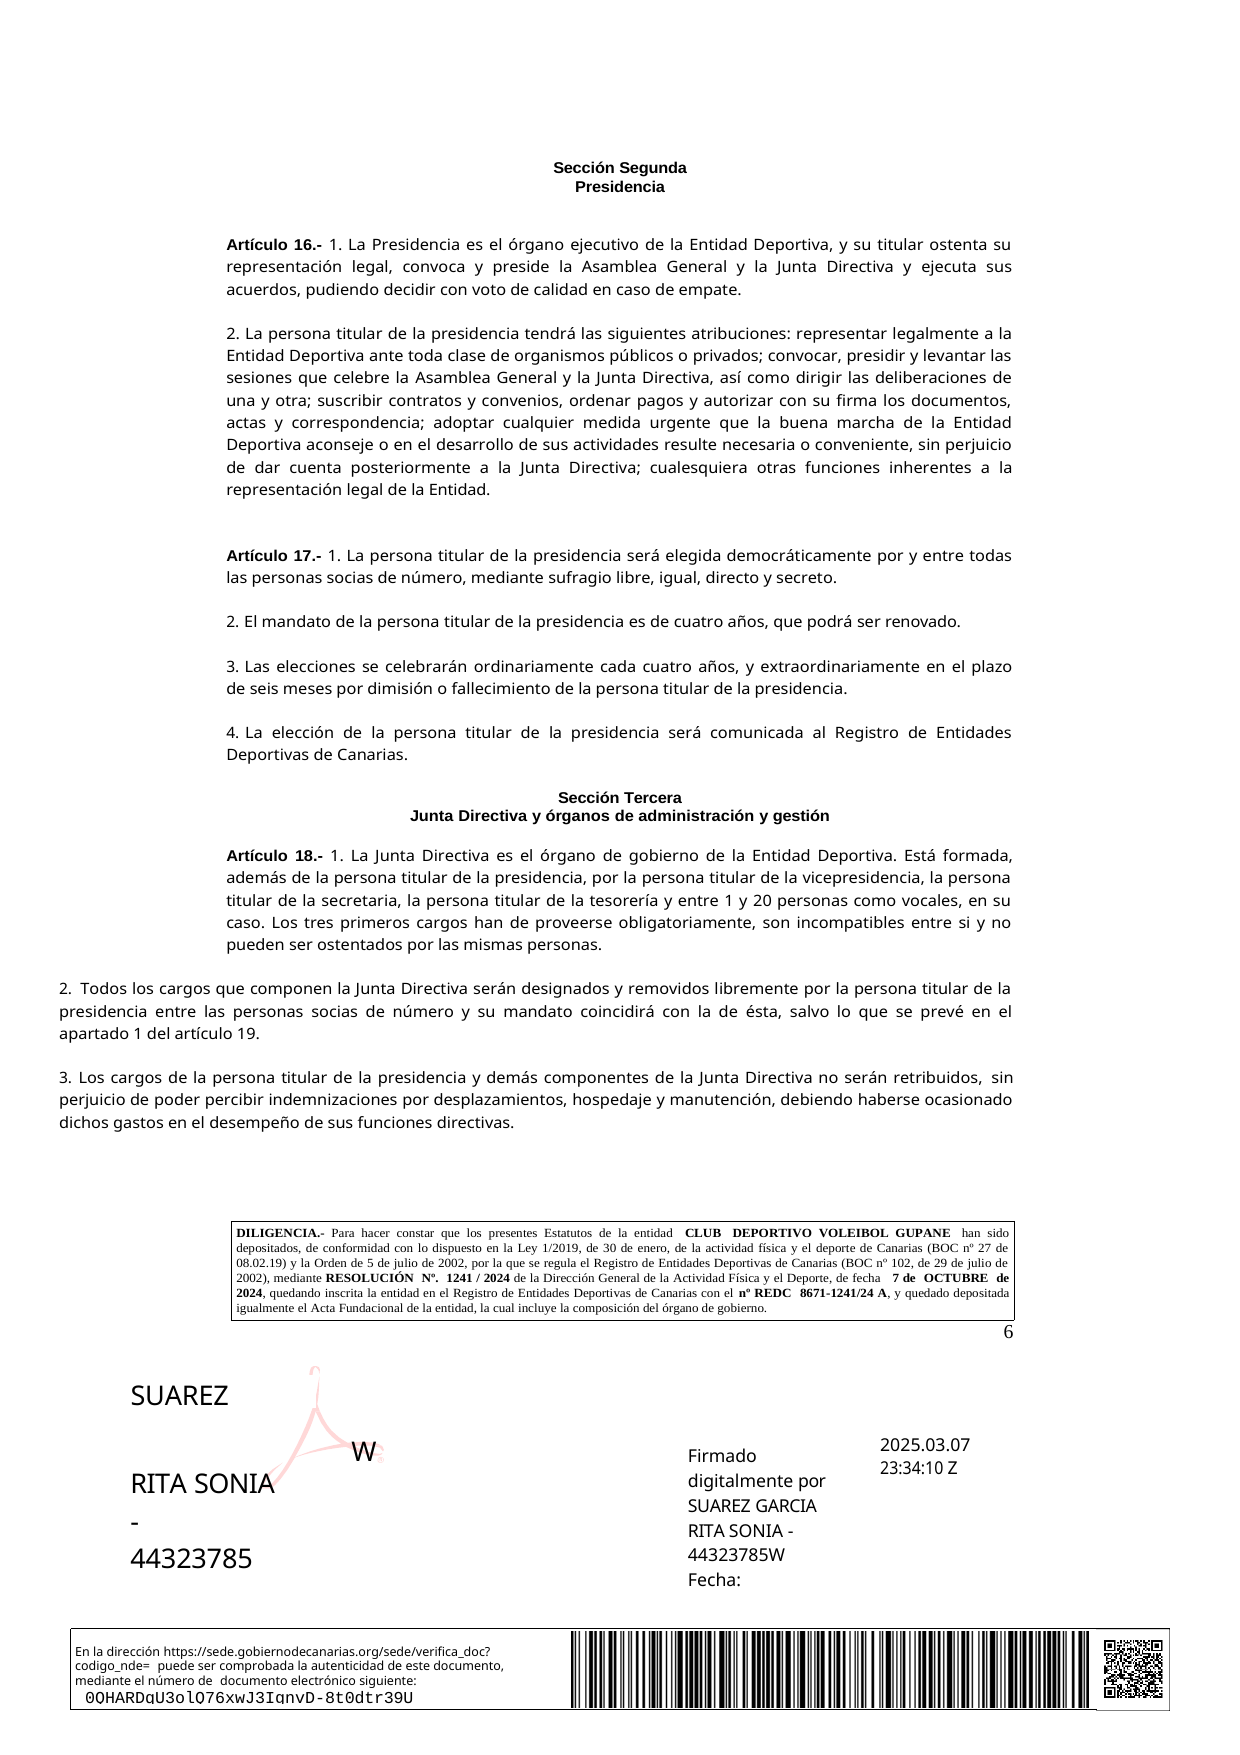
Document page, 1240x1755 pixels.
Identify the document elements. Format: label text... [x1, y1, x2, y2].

text Artículo 18.- 1. La Junta Directiva es el órgano de gobierno de la Entidad Deportiva. Está formada, además de la persona titular de la presidencia, por la persona titular de la vicepresidencia, la persona titular de la secretaria, la persona titular de la tesorería y entre 1 y 20 personas como vocales, en su caso. Los tres primeros cargos han de proveerse obligatoriamente, son incompatibles entre si y no pueden ser ostentados por las mismas personas. [226, 845, 1013, 955]
text Artículo 16.- 1. La Presidencia es el órgano ejecutivo de la Entidad Deportiva, y su titular ostenta su representación legal, convoca y preside la Asamblea General y la Junta Directiva y ejecuta sus acuerdos, pudiendo decidir con voto de calidad en caso de empate. [226, 234, 1013, 300]
list La elección de la persona titular de la presidencia será comunicada al Registro de Entidades Deportivas de Canarias. [226, 722, 1013, 765]
list Las elecciones se celebrarán ordinariamente cada cuatro años, y extraordinariamente en el plazo de seis meses por dimisión o fallecimiento de la persona titular de la presidencia. [226, 655, 1012, 699]
list Los cargos de la persona titular de la presidencia y demás componentes de la Junta Directiva no serán retribuidos, sin perjuicio de poder percibir indemnizaciones por desplazamientos, hospedaje y manutención, debiendo haberse ocasionado dichos gastos en el desempeño de sus funciones directivas. [59, 1067, 1013, 1133]
text 2. La persona titular de la presidencia tendrá las siguientes atribuciones: representar legalmente a la Entidad Deportiva ante toda clase de organismos públicos o privados; convocar, presidir y levantar las sesiones que celebre la Asamblea General y la Junta Directiva, así como dirigir las deliberaciones de una y otra; suscribir contratos y convenios, ordenar pagos y autorizar con su firma los documentos, actas y correspondencia; adoptar cualquier medida urgente que la buena marcha de la Entidad Deportiva aconseje o en el desarrollo de sus actividades resulte necesaria o conveniente, sin perjuicio de dar cuenta posteriormente a la Junta Directiva; cualesquiera otras funciones inherentes a la representación legal de la Entidad. [226, 323, 1013, 500]
text SUAREZ GARCIA [130, 1376, 316, 1408]
list Todos los cargos que componen la Junta Directiva serán designados y removidos libremente por la persona titular de la presidencia entre las personas socias de número y su mandato coincidirá con la de ésta, salvo lo que se prevé en el apartado 1 del artículo 19. [59, 978, 1013, 1044]
text Firmado digitalmente por SUAREZ GARCIA RITA SONIA - 44323785W Fecha: [688, 1444, 830, 1592]
text 23:34:10 Z [880, 1458, 1181, 1478]
text Sección Segunda Presidencia [520, 158, 720, 195]
text Artículo 17.- 1. La persona titular de la presidencia será elegida democráticamente por y entre todas las personas socias de número, mediante sufragio libre, igual, directo y secreto. [226, 544, 1013, 588]
text Sección Tercera [59, 788, 1180, 806]
list El mandato de la persona titular de la presidencia es de cuatro años, que podrá ser renovado. [226, 611, 1181, 632]
text 6 [59, 1216, 1014, 1343]
text 2025.03.07 [880, 1433, 1181, 1457]
text DILIGENCIA.- Para hacer constar que los presentes Estatutos de la entidad CLUB DEPORTIVO VOLEIBOL GUPANE han sido depositados, de conformidad con lo dispuesto en la Ley 1/2019, de 30 de enero, de la actividad física y el deporte de Canarias (BOC nº 27 de 08.02.19) y la Orden de 5 de julio de 2002, por la que se regula el Registro de Entidades Deportivas de Canarias (BOC nº 102, de 29 de julio de 2002), mediante RESOLUCIÓN Nº. 1241 / 2024 de la Dirección General de la Actividad Física y el Deporte, de fecha 7 de OCTUBRE de 2024, quedando inscrita la entidad en el Registro de Entidades Deportivas de Canarias con el nº REDC 8671-1241/24 A, y quedado depositada igualmente el Acta Fundacional de la entidad, la cual incluye la composición del órgano de gobierno. [236, 1226, 1009, 1315]
text Junta Directiva y órganos de administración y gestión [59, 807, 1180, 825]
subtitle W [351, 1433, 517, 1470]
subtitle RITA SONIA - 44323785 [130, 1464, 276, 1577]
